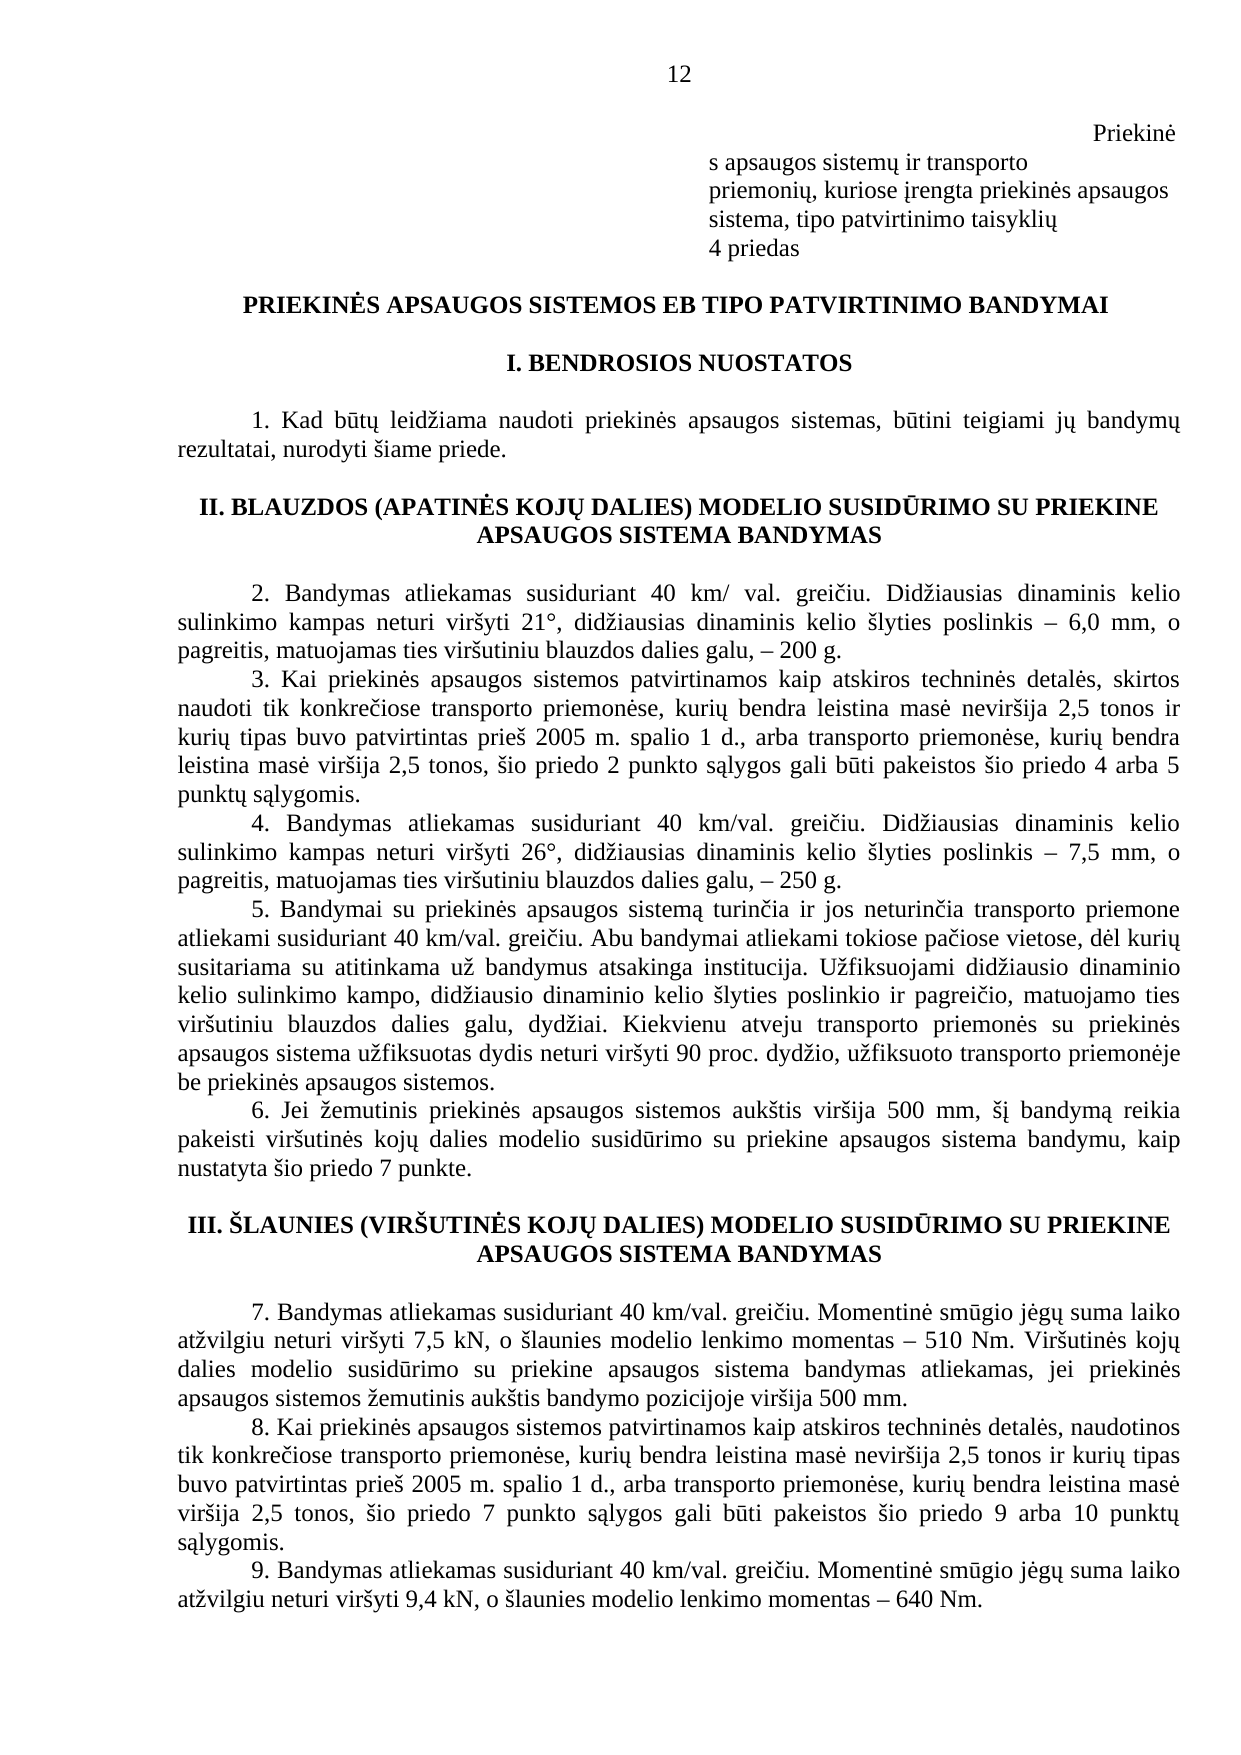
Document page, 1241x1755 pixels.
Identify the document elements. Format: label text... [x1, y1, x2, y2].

text I. BENDROSIOS NUOSTATOS [177, 348, 1181, 377]
text 3. Kai priekinės apsaugos sistemos patvirtinamos kaip atskiros techninės detalės, skirtos naudoti tik konkrečiose transporto priemonėse, kurių bendra leistina masė neviršija 2,5 tonos ir kurių tipas buvo patvirtintas prieš 2005 m. spalio 1 d., arba transporto priemonėse, kurių bendra leistina masė viršija 2,5 tonos, šio priedo 2 punkto sąlygos gali būti pakeistos šio priedo 4 arba 5 punktų sąlygomis. [177, 664, 1181, 808]
text 8. Kai priekinės apsaugos sistemos patvirtinamos kaip atskiros techninės detalės, naudotinos tik konkrečiose transporto priemonėse, kurių bendra leistina masė neviršija 2,5 tonos ir kurių tipas buvo patvirtintas prieš 2005 m. spalio 1 d., arba transporto priemonėse, kurių bendra leistina masė viršija 2,5 tonos, šio priedo 7 punkto sąlygos gali būti pakeistos šio priedo 9 arba 10 punktų sąlygomis. [177, 1412, 1181, 1556]
text 4 priedas [177, 233, 1181, 262]
text 6. Jei žemutinis priekinės apsaugos sistemos aukštis viršija 500 mm, šį bandymą reikia pakeisti viršutinės kojų dalies modelio susidūrimo su priekine apsaugos sistema bandymu, kaip nustatyta šio priedo 7 punkte. [177, 1096, 1181, 1182]
text sistema, tipo patvirtinimo taisyklių [177, 204, 1181, 233]
text 9. Bandymas atliekamas susiduriant 40 km/val. greičiu. Momentinė smūgio jėgų suma laiko atžvilgiu neturi viršyti 9,4 kN, o šlaunies modelio lenkimo momentas – 640 Nm. [177, 1556, 1181, 1613]
text PRIEKINĖS APSAUGOS SISTEMOS EB TIPO PATVIRTINIMO BANDYMAI [177, 291, 1181, 319]
text Priekinės apsaugos sistemų ir transporto [709, 118, 1181, 176]
text 2. Bandymas atliekamas susiduriant 40 km/ val. greičiu. Didžiausias dinaminis kelio sulinkimo kampas neturi viršyti 21°, didžiausias dinaminis kelio šlyties poslinkis – 6,0 mm, o pagreitis, matuojamas ties viršutiniu blauzdos dalies galu, – 200 g. [177, 578, 1181, 664]
text III. ŠLAUNIES (VIRŠUTINĖS KOJŲ DALIES) MODELIO SUSIDŪRIMO SU PRIEKINE APSAUGOS SISTEMA BANDYMAS [177, 1211, 1181, 1268]
text 5. Bandymai su priekinės apsaugos sistemą turinčia ir jos neturinčia transporto priemone atliekami susiduriant 40 km/val. greičiu. Abu bandymai atliekami tokiose pačiose vietose, dėl kurių susitariama su atitinkama už bandymus atsakinga institucija. Užfiksuojami didžiausio dinaminio kelio sulinkimo kampo, didžiausio dinaminio kelio šlyties poslinkio ir pagreičio, matuojamo ties viršutiniu blauzdos dalies galu, dydžiai. Kiekvienu atveju transporto priemonės su priekinės apsaugos sistema užfiksuotas dydis neturi viršyti 90 proc. dydžio, užfiksuoto transporto priemonėje be priekinės apsaugos sistemos. [177, 894, 1181, 1096]
text 1. Kad būtų leidžiama naudoti priekinės apsaugos sistemas, būtini teigiami jų bandymų rezultatai, nurodyti šiame priede. [177, 406, 1181, 463]
text priemonių, kuriose įrengta priekinės apsaugos [177, 176, 1181, 204]
text II. BLAUZDOS (APATINĖS KOJŲ DALIES) MODELIO SUSIDŪRIMO SU PRIEKINE APSAUGOS SISTEMA BANDYMAS [177, 492, 1181, 549]
text 7. Bandymas atliekamas susiduriant 40 km/val. greičiu. Momentinė smūgio jėgų suma laiko atžvilgiu neturi viršyti 7,5 kN, o šlaunies modelio lenkimo momentas – 510 Nm. Viršutinės kojų dalies modelio susidūrimo su priekine apsaugos sistema bandymas atliekamas, jei priekinės apsaugos sistemos žemutinis aukštis bandymo pozicijoje viršija 500 mm. [177, 1297, 1181, 1412]
text 4. Bandymas atliekamas susiduriant 40 km/val. greičiu. Didžiausias dinaminis kelio sulinkimo kampas neturi viršyti 26°, didžiausias dinaminis kelio šlyties poslinkis – 7,5 mm, o pagreitis, matuojamas ties viršutiniu blauzdos dalies galu, – 250 g. [177, 808, 1181, 894]
